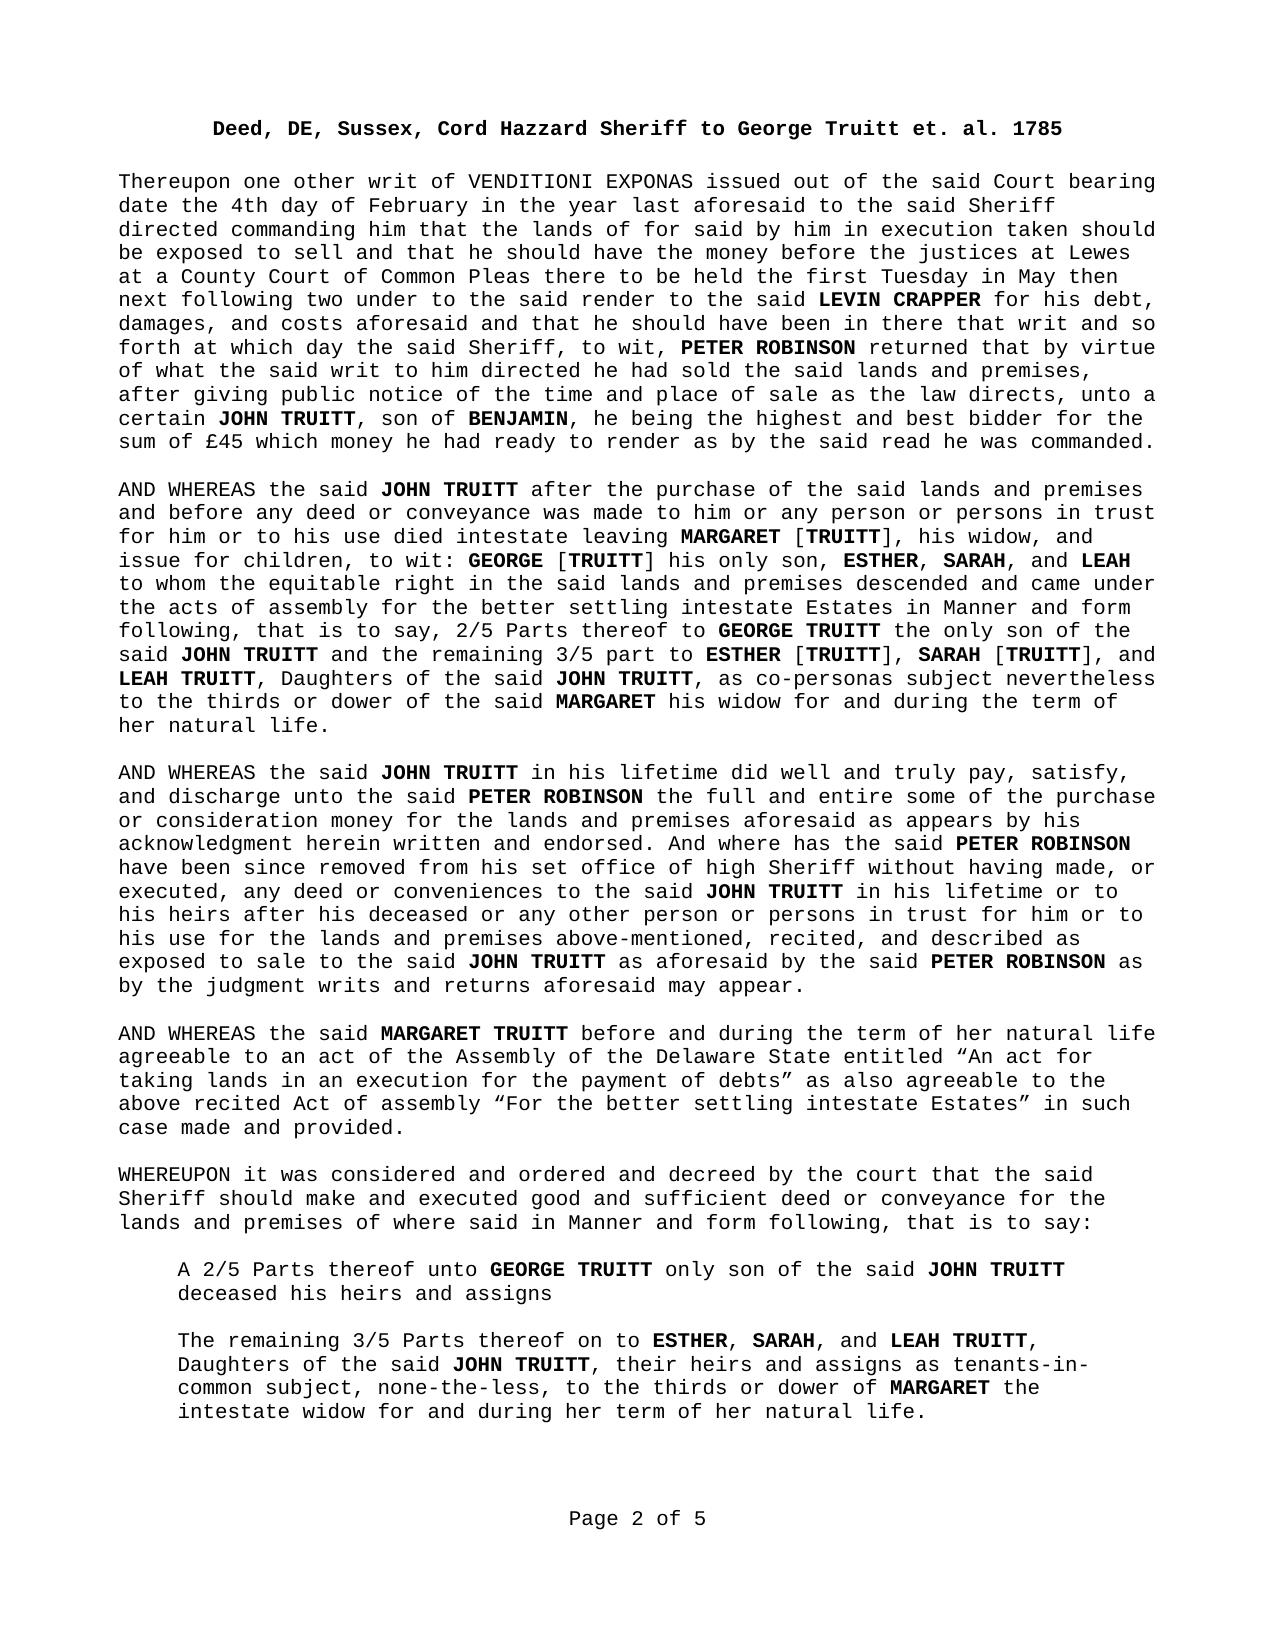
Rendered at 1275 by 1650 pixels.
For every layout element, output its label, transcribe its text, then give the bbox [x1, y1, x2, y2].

text A 2/5 Parts thereof unto George Truitt only son of the said John Truitt deceased his heirs and assigns [177, 1259, 1098, 1306]
text And whereas the said John Truitt after the purchase of the said lands and premises and before any deed or conveyance was made to him or any person or persons in trust for him or to his use died intestate leaving Margaret [Truitt], his widow, and issue for children, to wit: George [Truitt] his only son, Esther, Sarah, and Leah to whom the equitable right in the said lands and premises descended and came under the acts of assembly for the better settling intestate Estates in Manner and form following, that is to say, 2/5 Parts thereof to George Truitt the only son of the said John Truitt and the remaining 3/5 part to Esther [Truitt], Sarah [Truitt], and Leah Truitt, Daughters of the said John Truitt, as co-personas subject nevertheless to the thirds or dower of the said Margaret his widow for and during the term of her natural life. [118, 479, 1157, 739]
text And whereas the said Margaret Truitt before and during the term of her natural life agreeable to an act of the Assembly of the Delaware State entitled “An act for taking lands in an execution for the payment of debts” as also agreeable to the above recited Act of assembly “For the better settling intestate Estates” in such case made and provided. [118, 1022, 1157, 1141]
text The remaining 3/5 Parts thereof on to Esther, Sarah, and Leah Truitt, Daughters of the said John Truitt, their heirs and assigns as tenants-in-common subject, none-the-less, to the thirds or dower of Margaret the intestate widow for and during her term of her natural life. [177, 1330, 1098, 1448]
text Whereupon it was considered and ordered and decreed by the court that the said Sheriff should make and executed good and sufficient deed or conveyance for the lands and premises of where said in Manner and form following, that is to say: [118, 1164, 1157, 1235]
text And whereas the said John Truitt in his lifetime did well and truly pay, satisfy, and discharge unto the said Peter Robinson the full and entire some of the purchase or consideration money for the lands and premises aforesaid as appears by his acknowledgment herein written and endorsed. And where has the said Peter Robinson have been since removed from his set office of high Sheriff without having made, or executed, any deed or conveniences to the said John Truitt in his lifetime or to his heirs after his deceased or any other person or persons in trust for him or to his use for the lands and premises above-mentioned, recited, and described as exposed to sale to the said John Truitt as aforesaid by the said Peter Robinson as by the judgment writs and returns aforesaid may appear. [118, 762, 1157, 999]
text Thereupon one other writ of venditioni exponas issued out of the said Court bearing date the 4th day of February in the year last aforesaid to the said Sheriff directed commanding him that the lands of for said by him in execution taken should be exposed to sell and that he should have the money before the justices at Lewes at a County Court of Common Pleas there to be held the first Tuesday in May then next following two under to the said render to the said Levin crapper for his debt, damages, and costs aforesaid and that he should have been in there that writ and so forth at which day the said Sheriff, to wit, Peter Robinson returned that by virtue of what the said writ to him directed he had sold the said lands and premises, after giving public notice of the time and place of sale as the law directs, unto a certain John Truitt, son of Benjamin, he being the highest and best bidder for the sum of £45 which money he had ready to render as by the said read he was commanded. [118, 171, 1157, 455]
